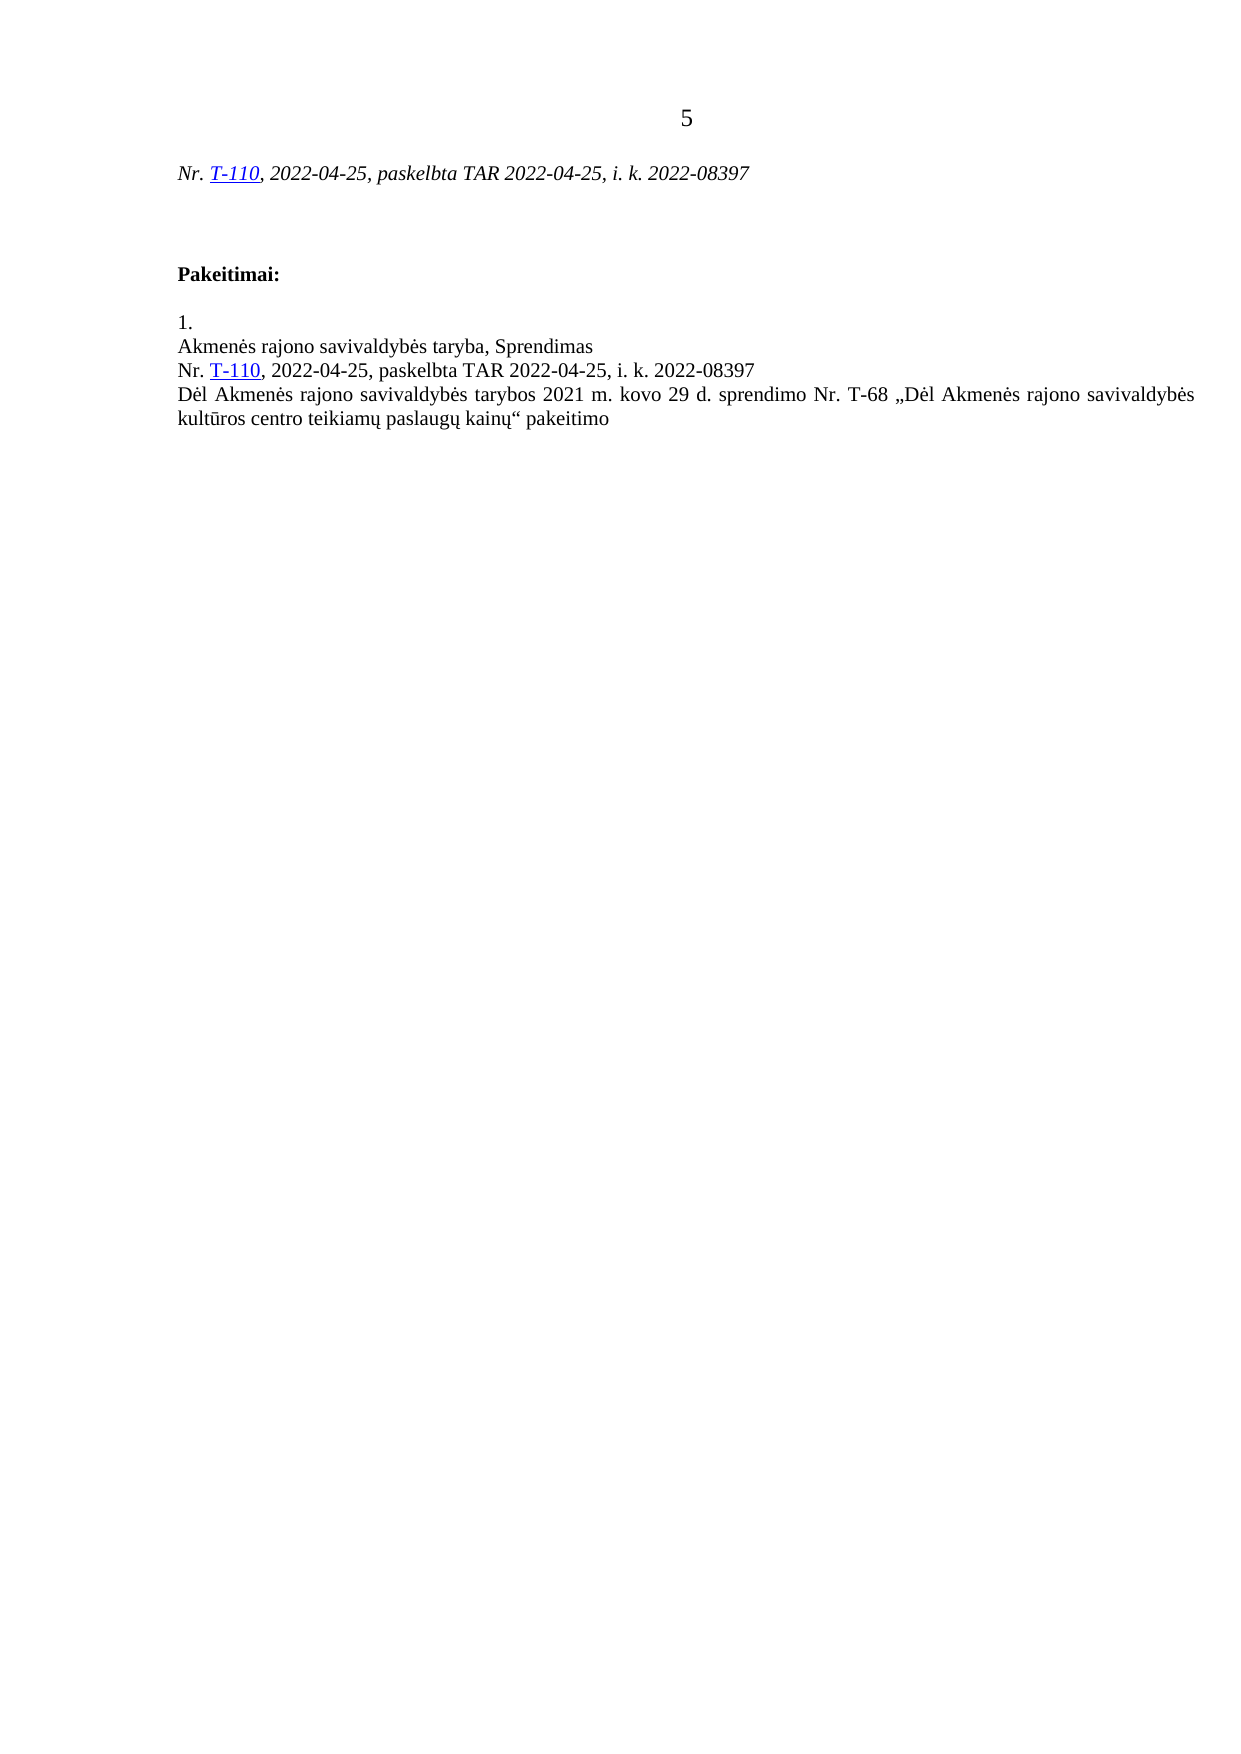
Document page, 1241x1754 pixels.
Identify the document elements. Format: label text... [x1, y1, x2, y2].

text 1. [177, 310, 1196, 334]
text Pakeitimai: [177, 262, 1196, 286]
text Nr. T-110, 2022-04-25, paskelbta TAR 2022-04-25, i. k. 2022-08397 [177, 161, 1196, 185]
text Dėl Akmenės rajono savivaldybės tarybos 2021 m. kovo 29 d. sprendimo Nr. T-68 „Dėl Akmenės rajono savivaldybės kultūros centro teikiamų paslaugų kainų“ pakeitimo [177, 382, 1196, 430]
text Nr. T-110, 2022-04-25, paskelbta TAR 2022-04-25, i. k. 2022-08397 [177, 358, 1196, 382]
text Akmenės rajono savivaldybės taryba, Sprendimas [177, 334, 1196, 358]
